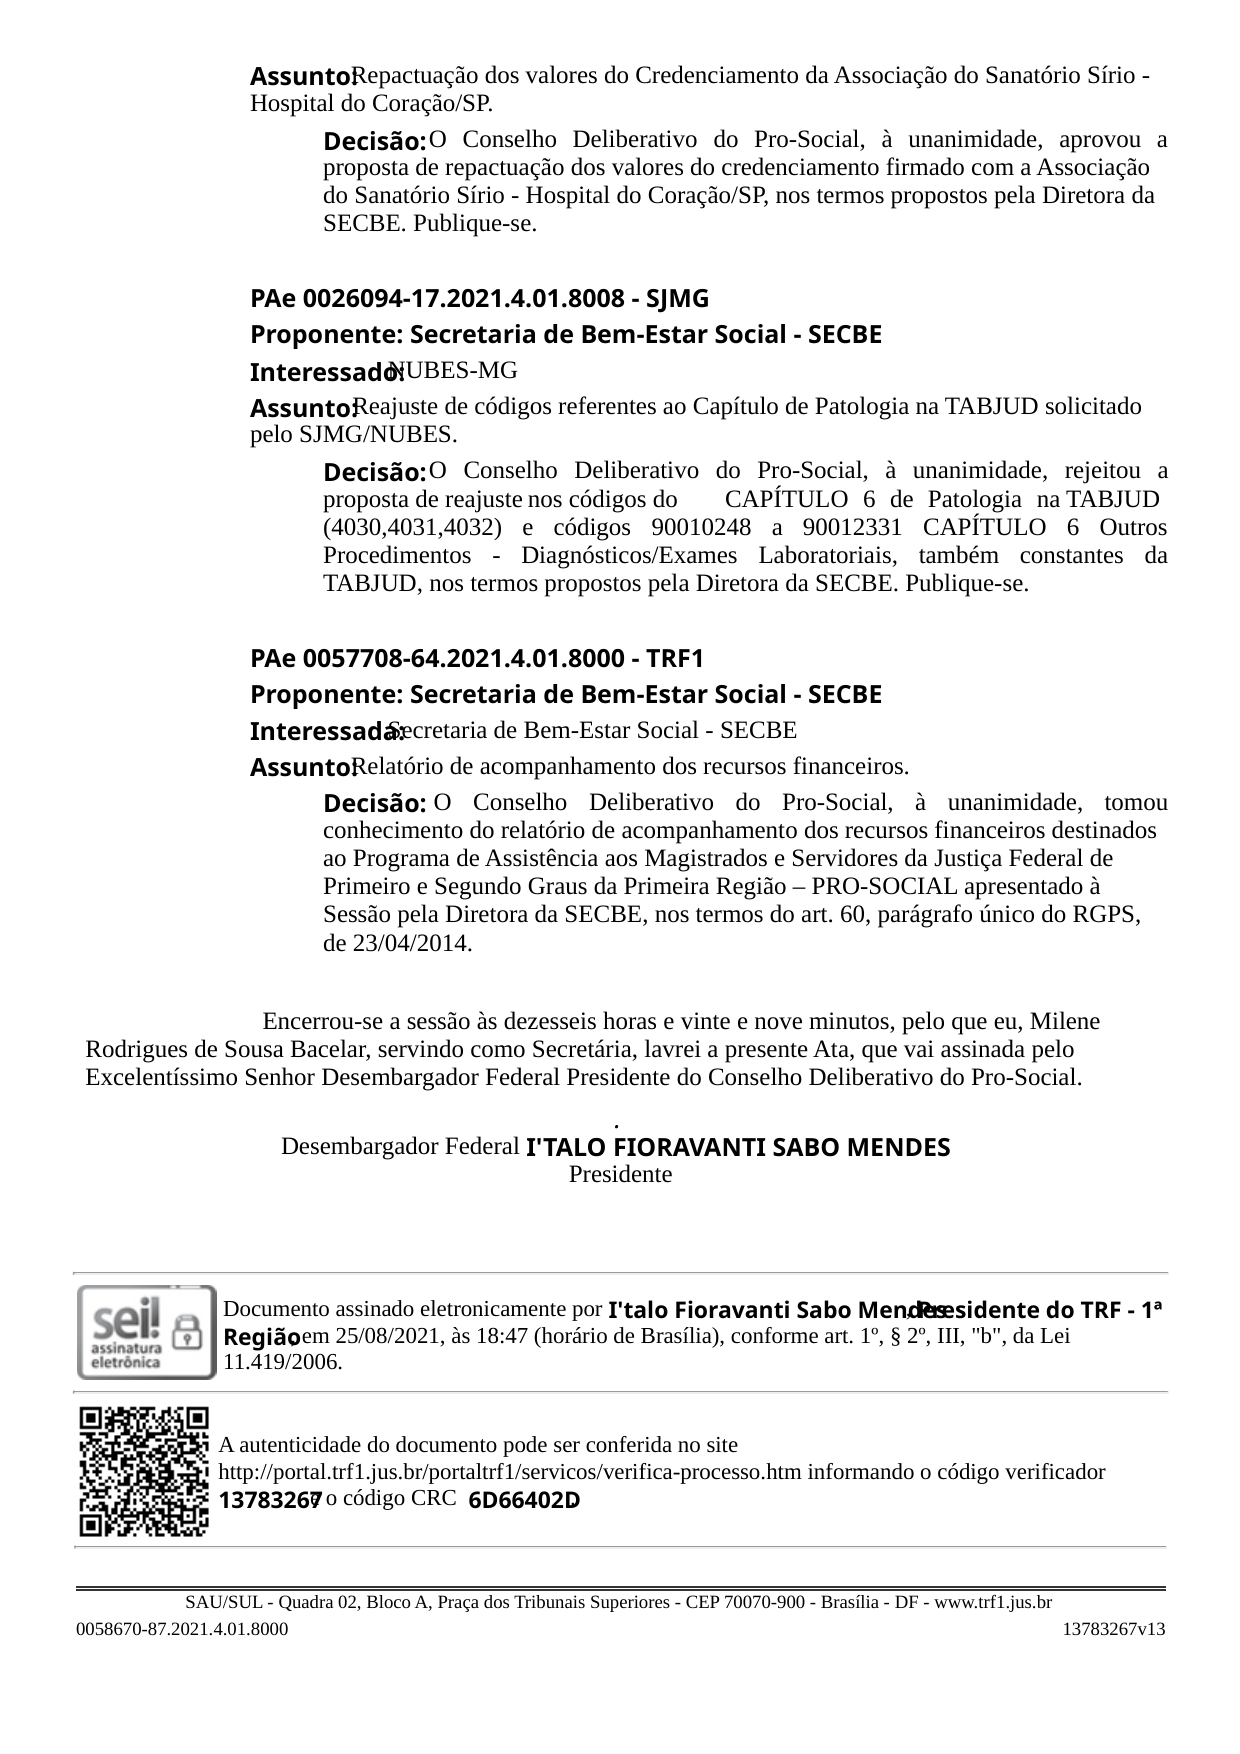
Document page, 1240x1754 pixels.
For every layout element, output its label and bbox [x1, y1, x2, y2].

picture [77, 1285, 217, 1380]
picture [77, 1404, 212, 1540]
